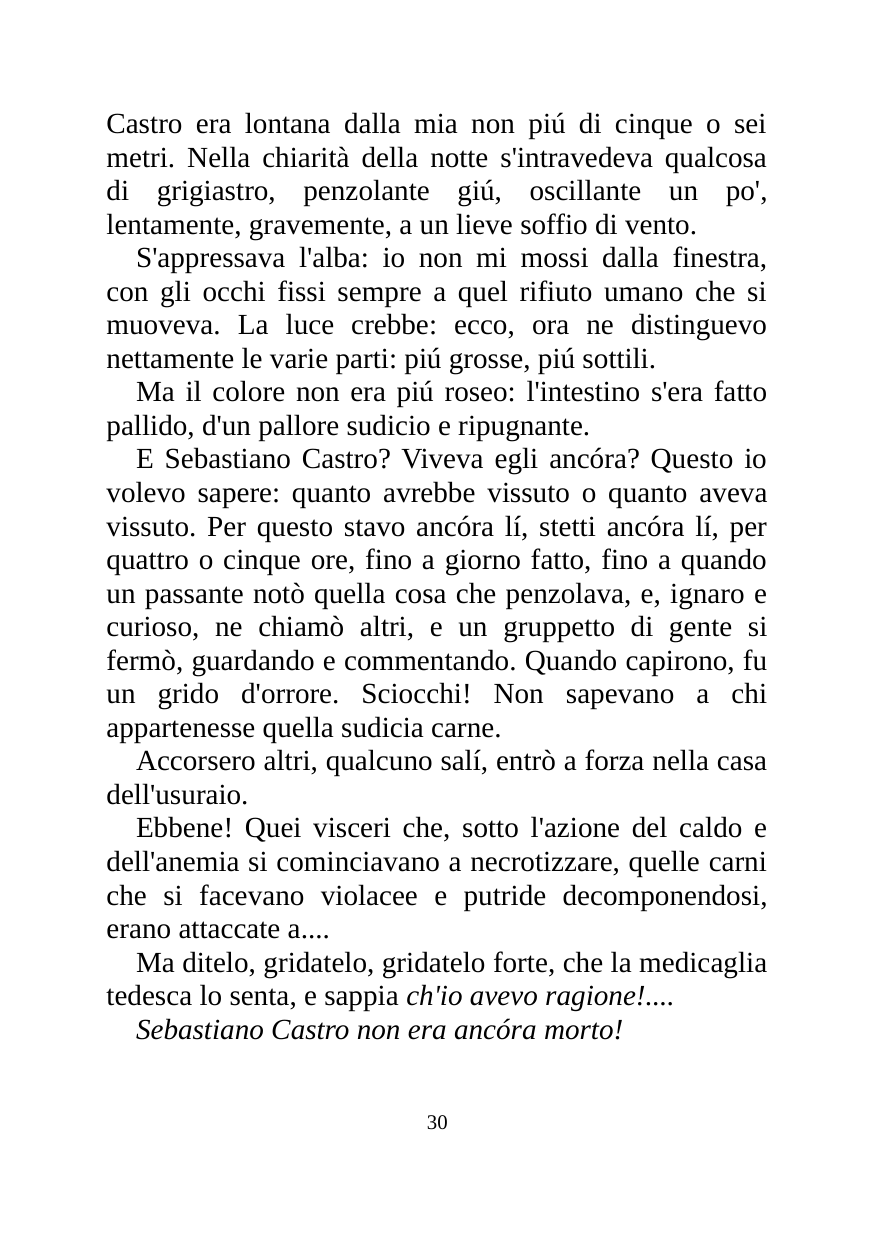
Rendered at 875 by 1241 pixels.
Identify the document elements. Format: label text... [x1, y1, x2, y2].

text S'appressava l'alba: io non mi mossi dalla finestra, con gli occhi fissi sempre a quel rifiuto umano che si muoveva. La luce crebbe: ecco, ora ne distinguevo nettamente le varie parti: piú grosse, piú sottili. [106, 240, 768, 374]
text Ma il colore non era piú roseo: l'intestino s'era fatto pallido, d'un pallore sudicio e ripugnante. [106, 374, 768, 442]
text Ma ditelo, gridatelo, gridatelo forte, che la medicaglia tedesca lo senta, e sappia ch'io avevo ragione!.... [106, 945, 768, 1012]
text Ebbene! Quei visceri che, sotto l'azione del caldo e dell'anemia si cominciavano a necrotizzare, quelle carni che si facevano violacee e putride decomponendosi, erano attaccate a.... [106, 811, 768, 945]
text Sebastiano Castro non era ancóra morto! [106, 1012, 768, 1045]
text E Sebastiano Castro? Viveva egli ancóra? Questo io volevo sapere: quanto avrebbe vissuto o quanto aveva vissuto. Per questo stavo ancóra lí, stetti ancóra lí, per quattro o cinque ore, fino a giorno fatto, fino a quando un passante notò quella cosa che penzolava, e, ignaro e curioso, ne chiamò altri, e un gruppetto di gente si fermò, guardando e commentando. Quando capirono, fu un grido d'orrore. Sciocchi! Non sapevano a chi appartenesse quella sudicia carne. [106, 442, 768, 743]
text Castro era lontana dalla mia non piú di cinque o sei metri. Nella chiarità della notte s'intravedeva qualcosa di grigiastro, penzolante giú, oscillante un po', lentamente, gravemente, a un lieve soffio di vento. [106, 106, 768, 240]
text Accorsero altri, qualcuno salí, entrò a forza nella casa dell'usuraio. [106, 743, 768, 811]
